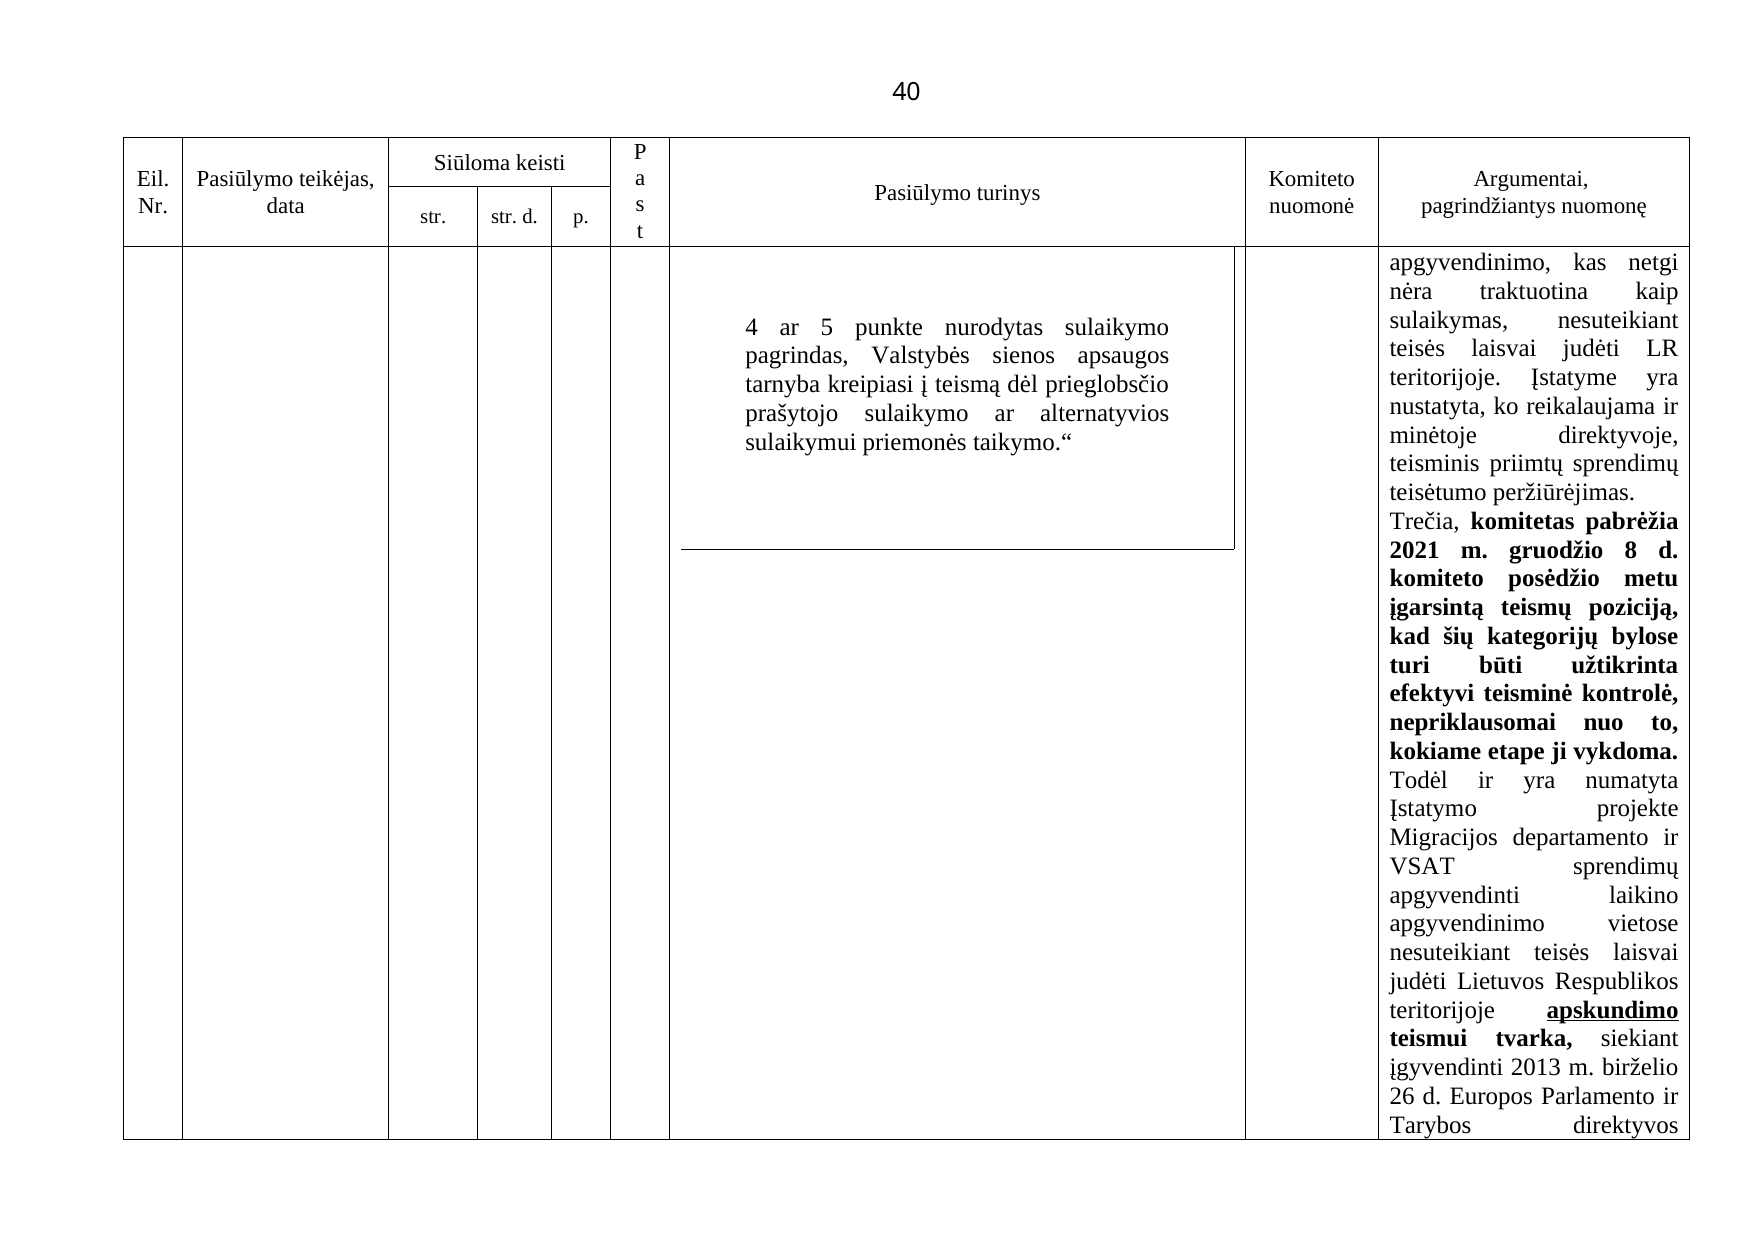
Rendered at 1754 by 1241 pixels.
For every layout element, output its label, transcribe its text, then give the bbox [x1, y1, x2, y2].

table_cell [183, 247, 388, 1138]
table_header Pastabos [611, 138, 669, 246]
table_header Siūloma keisti [389, 138, 610, 186]
table_cell [611, 247, 669, 1138]
table_header Pasiūlymo teikėjas, data [183, 138, 388, 246]
table_cell [124, 247, 182, 1138]
table_cell str. [389, 187, 477, 246]
table_cell apgyvendinimo, kas netgi nėra traktuotina kaip sulaikymas, nesuteikiant teisės laisvai judėti LR teritorijoje. Įstatyme yra nustatyta, ko reikalaujama ir minėtoje direktyvoje, teisminis priimtų sprendimų teisėtumo peržiūrėjimas. Trečia, komitetas pabrėžia 2021 m. gruodžio 8 d. komiteto posėdžio metu įgarsintą teismų poziciją, kad šių kategorijų bylose turi būti užtikrinta efektyvi teisminė kontrolė, nepriklausomai nuo to, kokiame etape ji vykdoma. Todėl ir yra numatyta Įstatymo projekte Migracijos departamento ir VSAT sprendimų apgyvendinti laikino apgyvendinimo vietose nesuteikiant teisės laisvai judėti Lietuvos Respublikos teritorijoje apskundimo teismui tvarka, siekiant įgyvendinti 2013 m. birželio 26 d. Europos Parlamento ir Tarybos direktyvos [1379, 247, 1689, 1138]
table_header Pasiūlymo turinys [670, 138, 1245, 246]
table_cell [1246, 247, 1378, 1138]
table_header Argumentai, pagrindžiantys nuomonę [1379, 138, 1689, 246]
table_cell [552, 247, 610, 1138]
table_header Komiteto nuomonė [1246, 138, 1378, 246]
table_cell str. d. [478, 187, 551, 246]
table_cell [389, 247, 477, 1138]
table_cell p. [552, 187, 610, 246]
table_header Eil. Nr. [124, 138, 182, 246]
table_cell [478, 247, 551, 1138]
table_cell Argumentai: Pasiūlymo tikslas yra nustatyti, kad, sprendimus dėl prieglobsčio prašytojo ar užsieniečio apgyvendinimo laikino apgyvendinimo vietose, nesuteikiant teisės laisvai judėti Lietuvos Respublikos teritorijoje, priima tik teismai. Lietuvos Respublikos įstatymo „Dėl užsieniečių teisinės padėties“ Nr. IX-2206 2, 3, 5, 26, 32, 40, 50, 67, 71, 76, 77, 79, 113, 125, 126, 1301, 136, 138, 139, 140 straipsnių pakeitimo, 69 straipsnio ir IX1 skyriaus pripažinimo netekusiu galios ir Įstatymo papildymo X2 skyriumi įstatymo projekto Nr. XIVP-1018 (toliau – Įstatymo projektas) aiškinamajame rašte nurodoma, kad Įstatymo projekte siūloma nustatyti, kad jeigu Migracijos departamentas ar Valstybės sienos apsaugos tarnyba nustato, kad yra pagrindas manyti, kad prieglobsčio prašytojas ar užsienietis gali pasislėpti, priima sprendimą apgyvendinti prieglobsčio prašytoją ar užsienietį laikino apgyvendinimo vietose, nesuteikiant teisės judėti Lietuvos Respublikos teritorijoje. Teisės, priimti sprendimą apriboti prieglobsčio prašytojo ar užsieniečio teisę judėti Lietuvos Respublikos teritorijoje delegavimas Migracijos departamento ar Valstybės sienos apsaugos tarnybos pareigūnams grindžiamas siekiu sumažinti krūvį apylinkių teismams ir paspartinti procedūras. Lietuvos Respublikos Konstitucijos antrasis skyrius įtvirtina pagrindines žmogaus teises bei galimus jų ribojimo pagrindus. Konstitucijos 20 straipsnyje yra įtvirtinta viena iš pagrindinių žmogaus teisių, kuri sako, kad žmogaus laisvė yra neliečiama. Konstitucinis Teismas savo jurisprudencijoje ne vieną kartą yra konstatavęs, kad pagrindines žmogaus teisių ribojimas yra galimas išimtinai tik įstatymo forma. Ši teisė negali būti deleguojama. Kitaip tariant, Konstitucija imperatyviai numato, kad pagrindines žmogaus teises Konstitucijoje numatytais pagrindais gali riboti tik Seimas ir tik įstatymu. Pasiūlymas: Pakeisti Įstatymo projekto 1408 straipsnio 6 dalį ir ją išdėstyti taip: 6. Jeigu Migracijos departamentas, priimdamas šio straipsnio 2 dalyje nurodytą sprendimą įleisti prieglobsčio prašytoją į Lietuvos Respubliką, nustato, kad būtina patikrinti užsieniečio tapatybę ir (arba) pilietybę arba yra šio Įstatymo 113 straipsnio 5 dalies 2, 3, 4 ar 9 punktuose nurodytų aplinkybių, o priimdamas šio straipsnio 5 dalyje nurodytą sprendimą įleisti prieglobsčio prašytoją į Lietuvos Respubliką, – kad yra šio Įstatymo 113 straipsnio 5 dalies 1, 6–11 punktuose nurodytų aplinkybių, Migracijos departamentas kartu priima sprendimą kreipiasi į teismą su teikimu prieglobsčio prašytoją apgyvendinti šio straipsnio 3 dalyje nurodytose laikino apgyvendinimo vietose, nesuteikiant jam teisės laisvai judėti Lietuvos Respublikos teritorijoje. Užsieniečio teisės laisvai judėti Lietuvos Respublikos teritorijoje šio straipsnio 2 dalyje nurodytu atveju ribojimas negali būti taikomas ilgiau kaip 2 mėnesius, o šio straipsnio 5 dalyje nurodytu atveju – ilgiau kaip 6 mėnesius nuo sprendimo priėmimo dienos. Jeigu yra šio Įstatymo 113 straipsnio 4 dalies 3, 4 ar 5 punkte nurodytas sulaikymo pagrindas, Valstybės sienos apsaugos tarnyba kreipiasi į teismą dėl prieglobsčio prašytojo sulaikymo ar alternatyvios sulaikymui priemonės taikymo.“ [670, 247, 1245, 1138]
